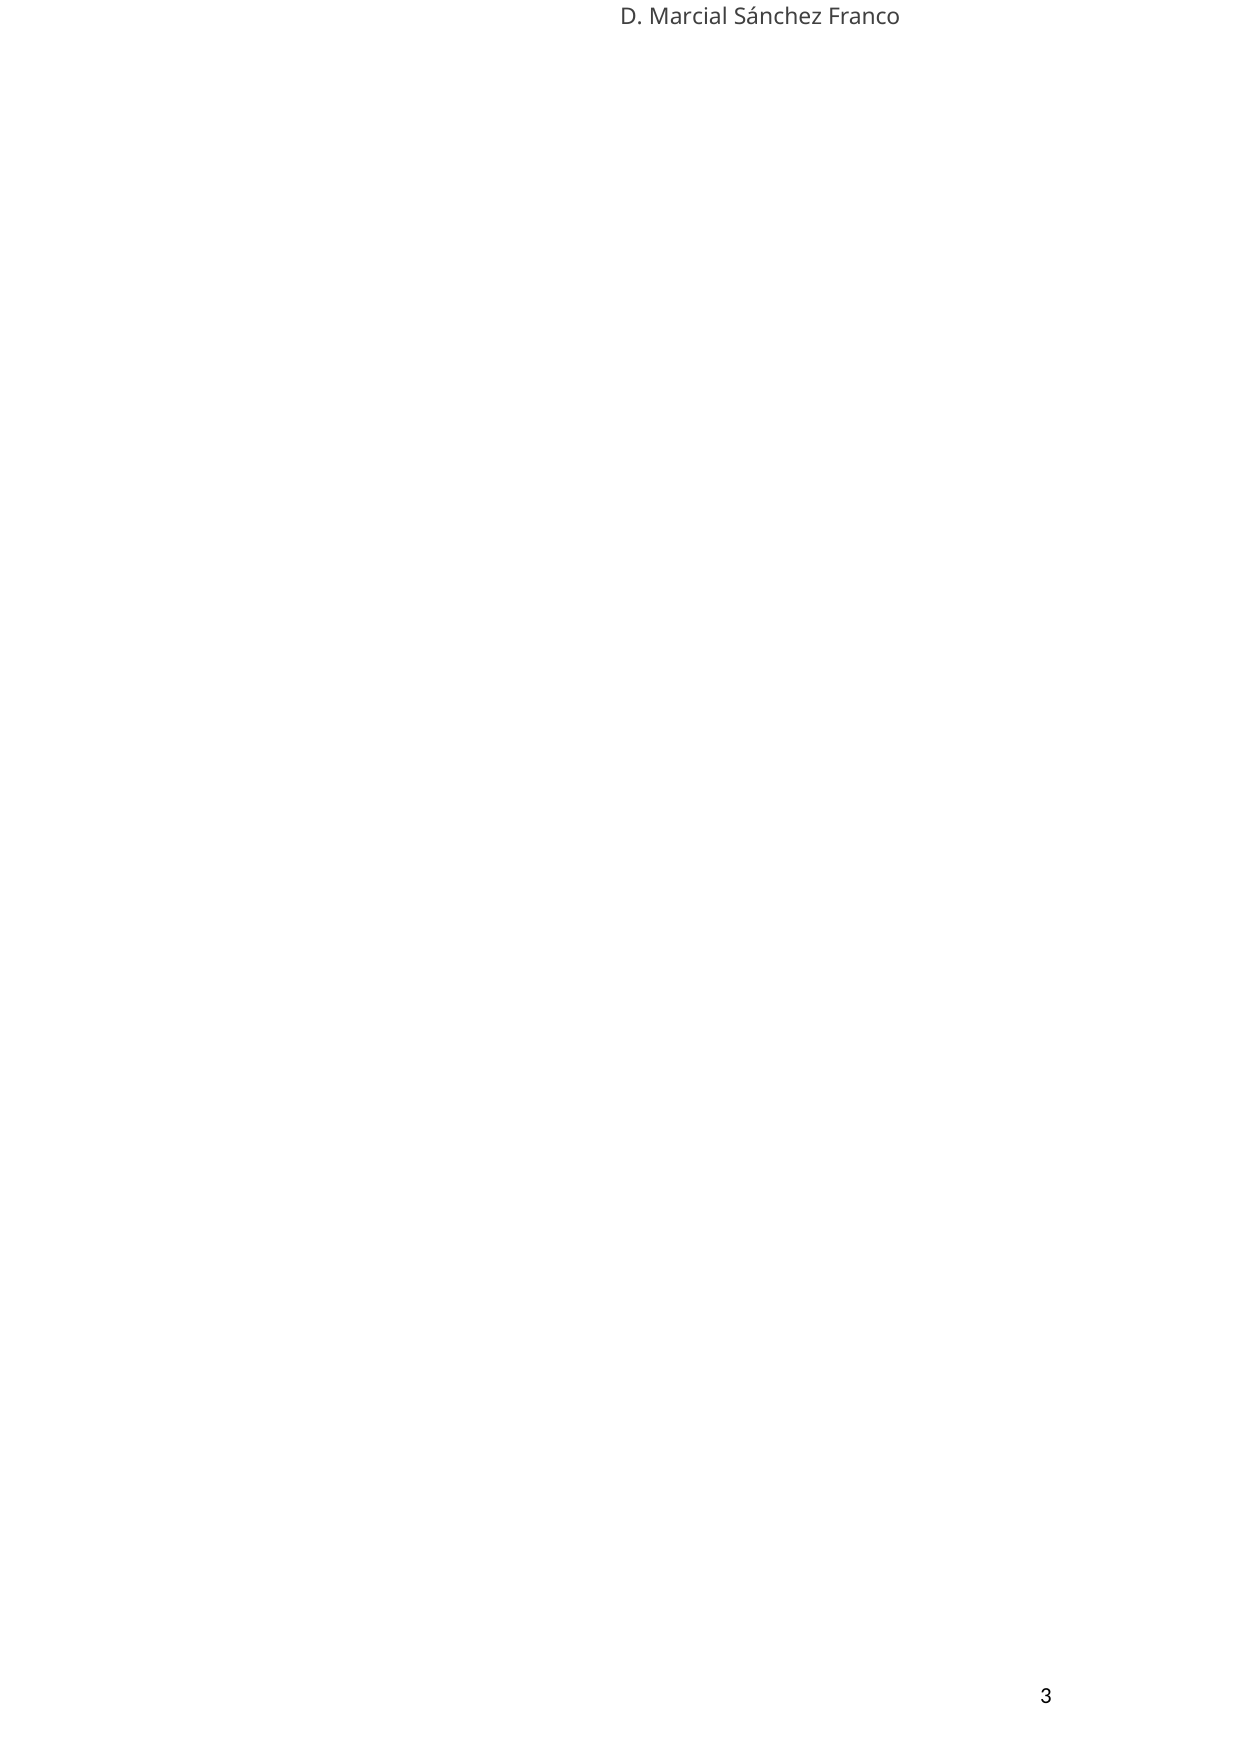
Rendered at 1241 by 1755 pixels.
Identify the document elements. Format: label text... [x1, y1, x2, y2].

text D. Marcial Sánchez Franco [620, 0, 1152, 31]
